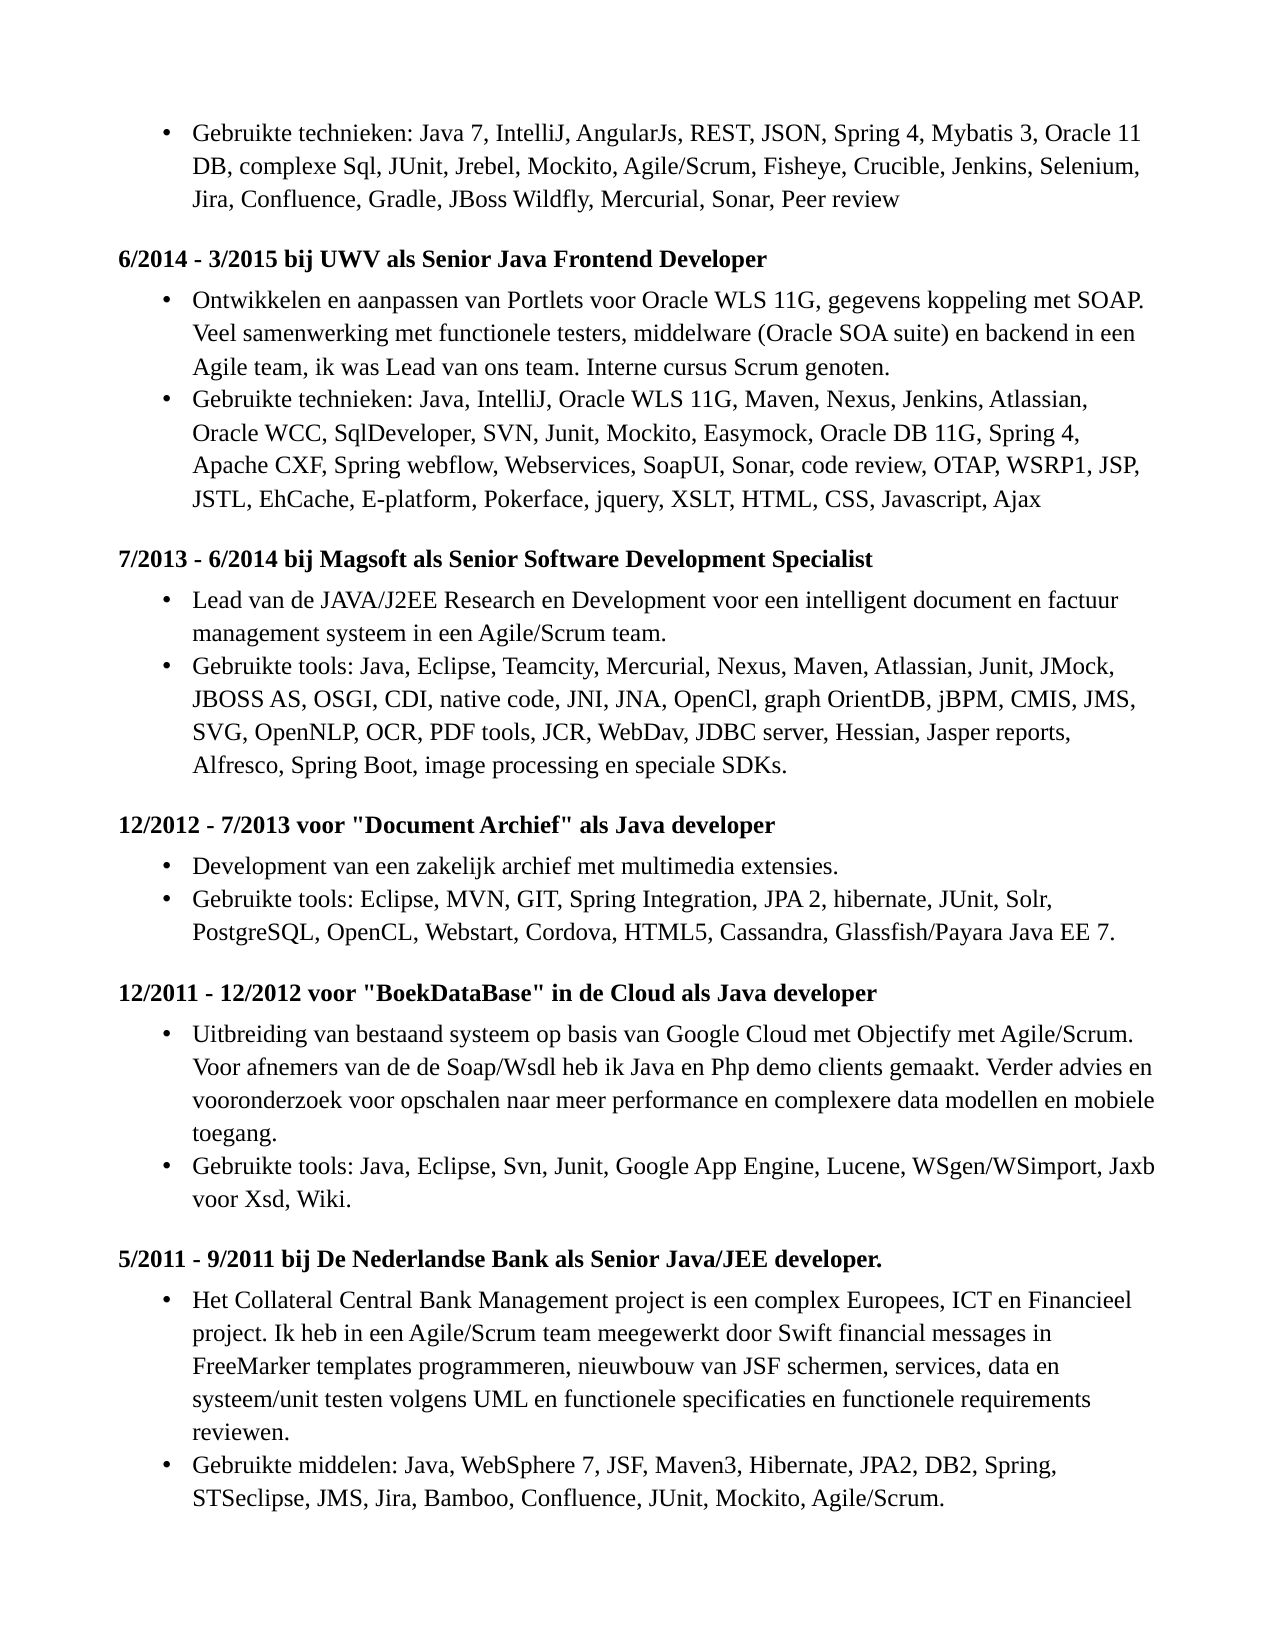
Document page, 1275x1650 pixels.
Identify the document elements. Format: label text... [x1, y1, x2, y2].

subtitle 5/2011 - 9/2011 bij De Nederlandse Bank als Senior Java/JEE developer. [118, 1244, 1157, 1273]
list Gebruikte tools: Java, Eclipse, Teamcity, Mercurial, Nexus, Maven, Atlassian, Junit, JMock, JBOSS AS, OSGI, CDI, native code, JNI, JNA, OpenCl, graph OrientDB, jBPM, CMIS, JMS, SVG, OpenNLP, OCR, PDF tools, JCR, WebDav, JDBC server, Hessian, Jasper reports, Alfresco, Spring Boot, image processing en speciale SDKs. [162, 651, 1157, 779]
list Ontwikkelen en aanpassen van Portlets voor Oracle WLS 11G, gegevens koppeling met SOAP. Veel samenwerking met functionele testers, middelware (Oracle SOA suite) en backend in een Agile team, ik was Lead van ons team. Interne cursus Scrum genoten. [162, 286, 1157, 380]
list Development van een zakelijk archief met multimedia extensies. [162, 851, 1157, 880]
list Gebruikte middelen: Java, WebSphere 7, JSF, Maven3, Hibernate, JPA2, DB2, Spring, STSeclipse, JMS, Jira, Bamboo, Confluence, JUnit, Mockito, Agile/Scrum. [162, 1450, 1157, 1512]
list Gebruikte technieken: Java, IntelliJ, Oracle WLS 11G, Maven, Nexus, Jenkins, Atlassian, Oracle WCC, SqlDeveloper, SVN, Junit, Mockito, Easymock, Oracle DB 11G, Spring 4, Apache CXF, Spring webflow, Webservices, SoapUI, Sonar, code review, OTAP, WSRP1, JSP, JSTL, EhCache, E-platform, Pokerface, jquery, XSLT, HTML, CSS, Javascript, Ajax [162, 384, 1157, 512]
list Gebruikte tools: Eclipse, MVN, GIT, Spring Integration, JPA 2, hibernate, JUnit, Solr, PostgreSQL, OpenCL, Webstart, Cordova, HTML5, Cassandra, Glassfish/Payara Java EE 7. [162, 884, 1157, 946]
list Lead van de JAVA/J2EE Research en Development voor een intelligent document en factuur management systeem in een Agile/Scrum team. [162, 585, 1157, 647]
subtitle 6/2014 - 3/2015 bij UWV als Senior Java Frontend Developer [118, 244, 1157, 273]
subtitle 12/2011 - 12/2012 voor "BoekDataBase" in de Cloud als Java developer [118, 978, 1157, 1006]
subtitle 7/2013 - 6/2014 bij Magsoft als Senior Software Development Specialist [118, 544, 1157, 572]
list Uitbreiding van bestaand systeem op basis van Google Cloud met Objectify met Agile/Scrum. Voor afnemers van de de Soap/Wsdl heb ik Java en Php demo clients gemaakt. Verder advies en vooronderzoek voor opschalen naar meer performance en complexere data modellen en mobiele toegang. [162, 1019, 1157, 1147]
list Het Collateral Central Bank Management project is een complex Europees, ICT en Financieel project. Ik heb in een Agile/Scrum team meegewerkt door Swift financial messages in FreeMarker templates programmeren, nieuwbouw van JSF schermen, services, data en systeem/unit testen volgens UML en functionele specificaties en functionele requirements reviewen. [162, 1285, 1157, 1446]
subtitle 12/2012 - 7/2013 voor "Document Archief" als Java developer [118, 810, 1157, 839]
list Gebruikte tools: Java, Eclipse, Svn, Junit, Google App Engine, Lucene, WSgen/WSimport, Jaxb voor Xsd, Wiki. [162, 1151, 1157, 1213]
list Gebruikte technieken: Java 7, IntelliJ, AngularJs, REST, JSON, Spring 4, Mybatis 3, Oracle 11 DB, complexe Sql, JUnit, Jrebel, Mockito, Agile/Scrum, Fisheye, Crucible, Jenkins, Selenium, Jira, Confluence, Gradle, JBoss Wildfly, Mercurial, Sonar, Peer review [162, 118, 1157, 213]
